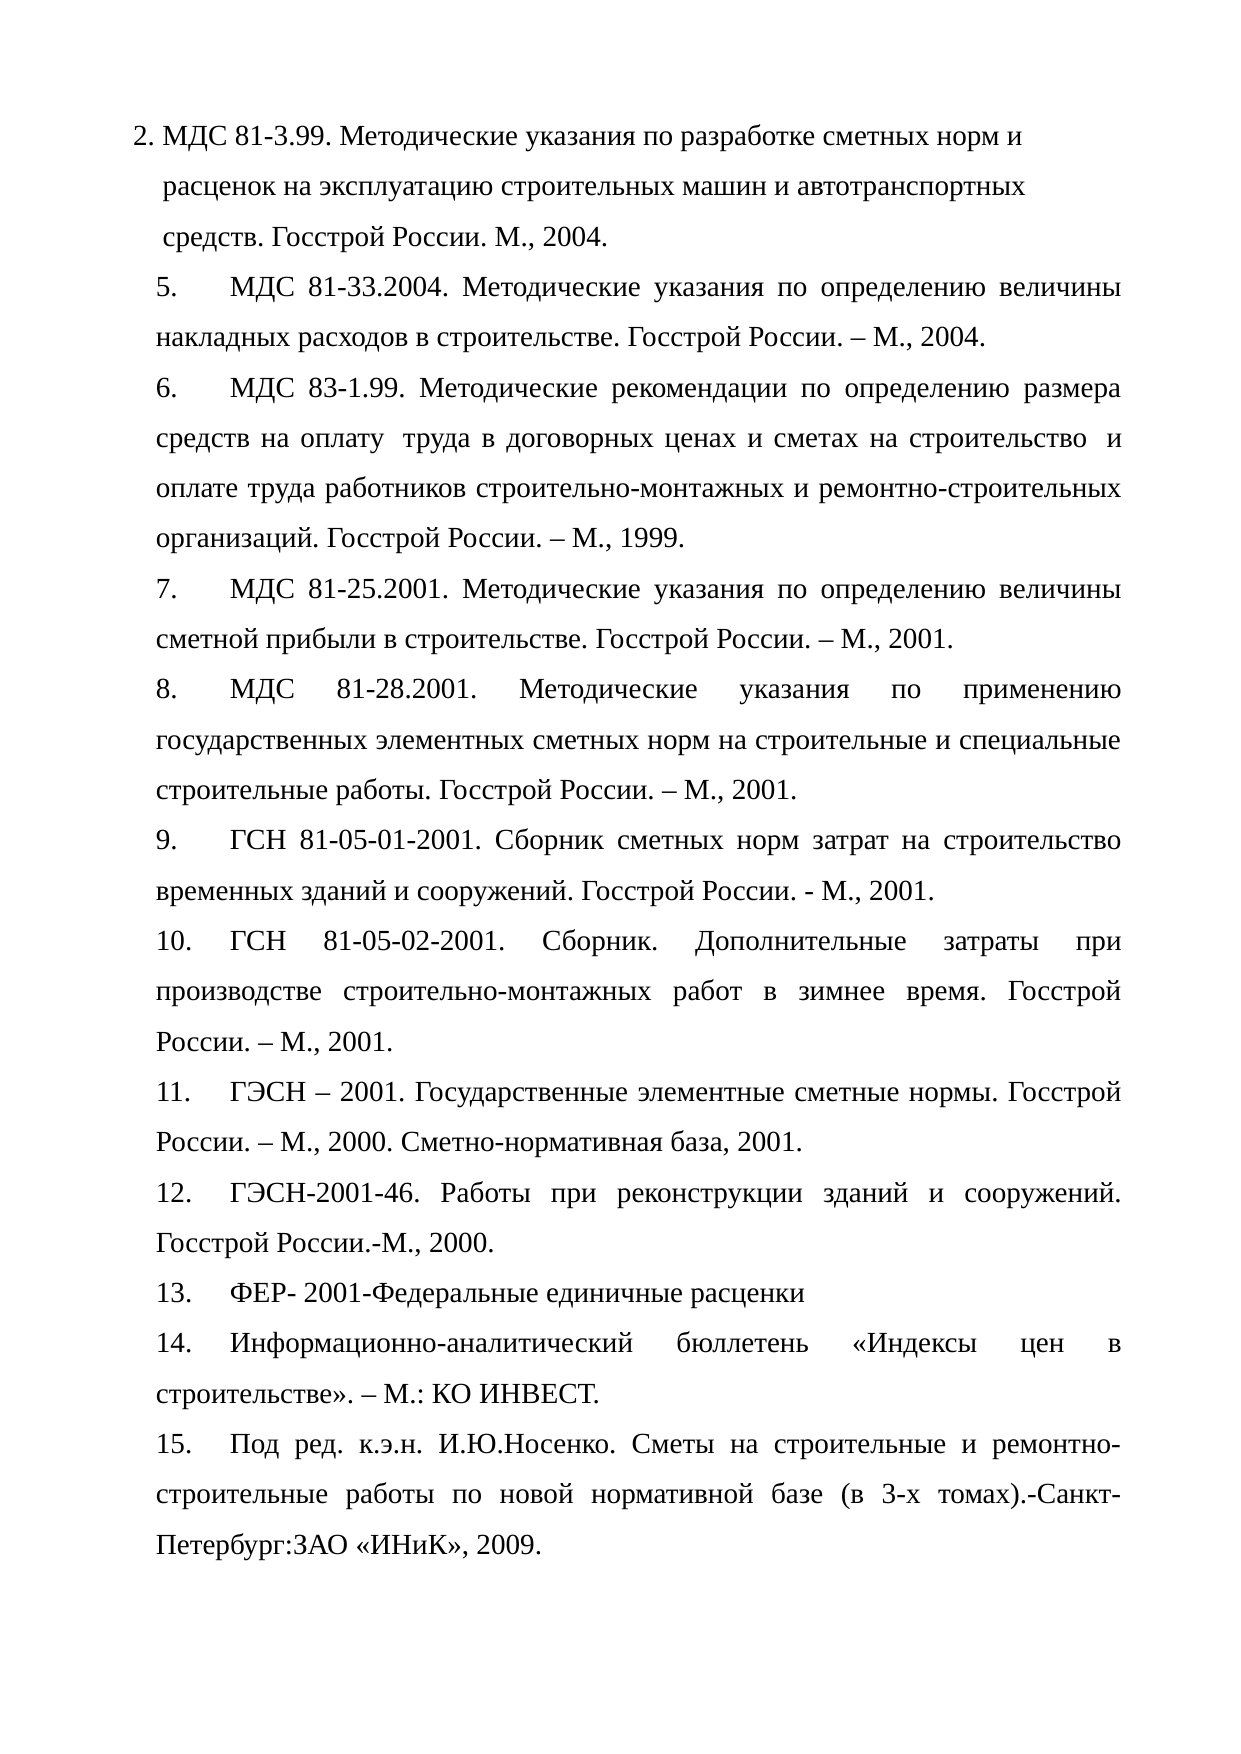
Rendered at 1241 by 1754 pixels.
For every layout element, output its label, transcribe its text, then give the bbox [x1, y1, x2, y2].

list Информационно-аналитический бюллетень «Индексы цен в строительстве». – М.: КО ИНВЕСТ. [156, 1326, 1122, 1409]
list ГЭСН-2001-46. Работы при реконструкции зданий и сооружений. Госстрой России.-М., 2000. [156, 1175, 1122, 1258]
list МДС 81-33.2004. Методические указания по определению величины накладных расходов в строительстве. Госстрой России. – М., 2004. [156, 269, 1122, 353]
text 2. МДС 81-3.99. Методические указания по разработке сметных норм и расценок на эксплуатацию строительных машин и автотранспортных средств. Госстрой России. М., 2004. [133, 118, 1122, 252]
list ГЭСН – 2001. Государственные элементные сметные нормы. Госстрой России. – М., 2000. Сметно-нормативная база, 2001. [156, 1074, 1122, 1158]
list МДС 81-28.2001. Методические указания по применению государственных элементных сметных норм на строительные и специальные строительные работы. Госстрой России. – М., 2001. [156, 672, 1122, 806]
list ГСН 81-05-02-2001. Сборник. Дополнительные затраты при производстве строительно-монтажных работ в зимнее время. Госстрой России. – М., 2001. [156, 923, 1122, 1057]
list МДС 83-1.99. Методические рекомендации по определению размера средств на оплату труда в договорных ценах и сметах на строительство и оплате труда работников строительно-монтажных и ремонтно-строительных организаций. Госстрой России. – М., 1999. [156, 370, 1122, 554]
list ФЕР- 2001-Федеральные единичные расценки [156, 1275, 1122, 1309]
list МДС 81-25.2001. Методические указания по определению величины сметной прибыли в строительстве. Госстрой России. – М., 2001. [156, 571, 1122, 655]
list Под ред. к.э.н. И.Ю.Носенко. Сметы на строительные и ремонтно-строительные работы по новой нормативной базе (в 3-х томах).-Санкт-Петербург:ЗАО «ИНиК», 2009. [156, 1426, 1122, 1560]
list ГСН 81-05-01-2001. Сборник сметных норм затрат на строительство временных зданий и сооружений. Госстрой России. - М., 2001. [156, 822, 1122, 906]
